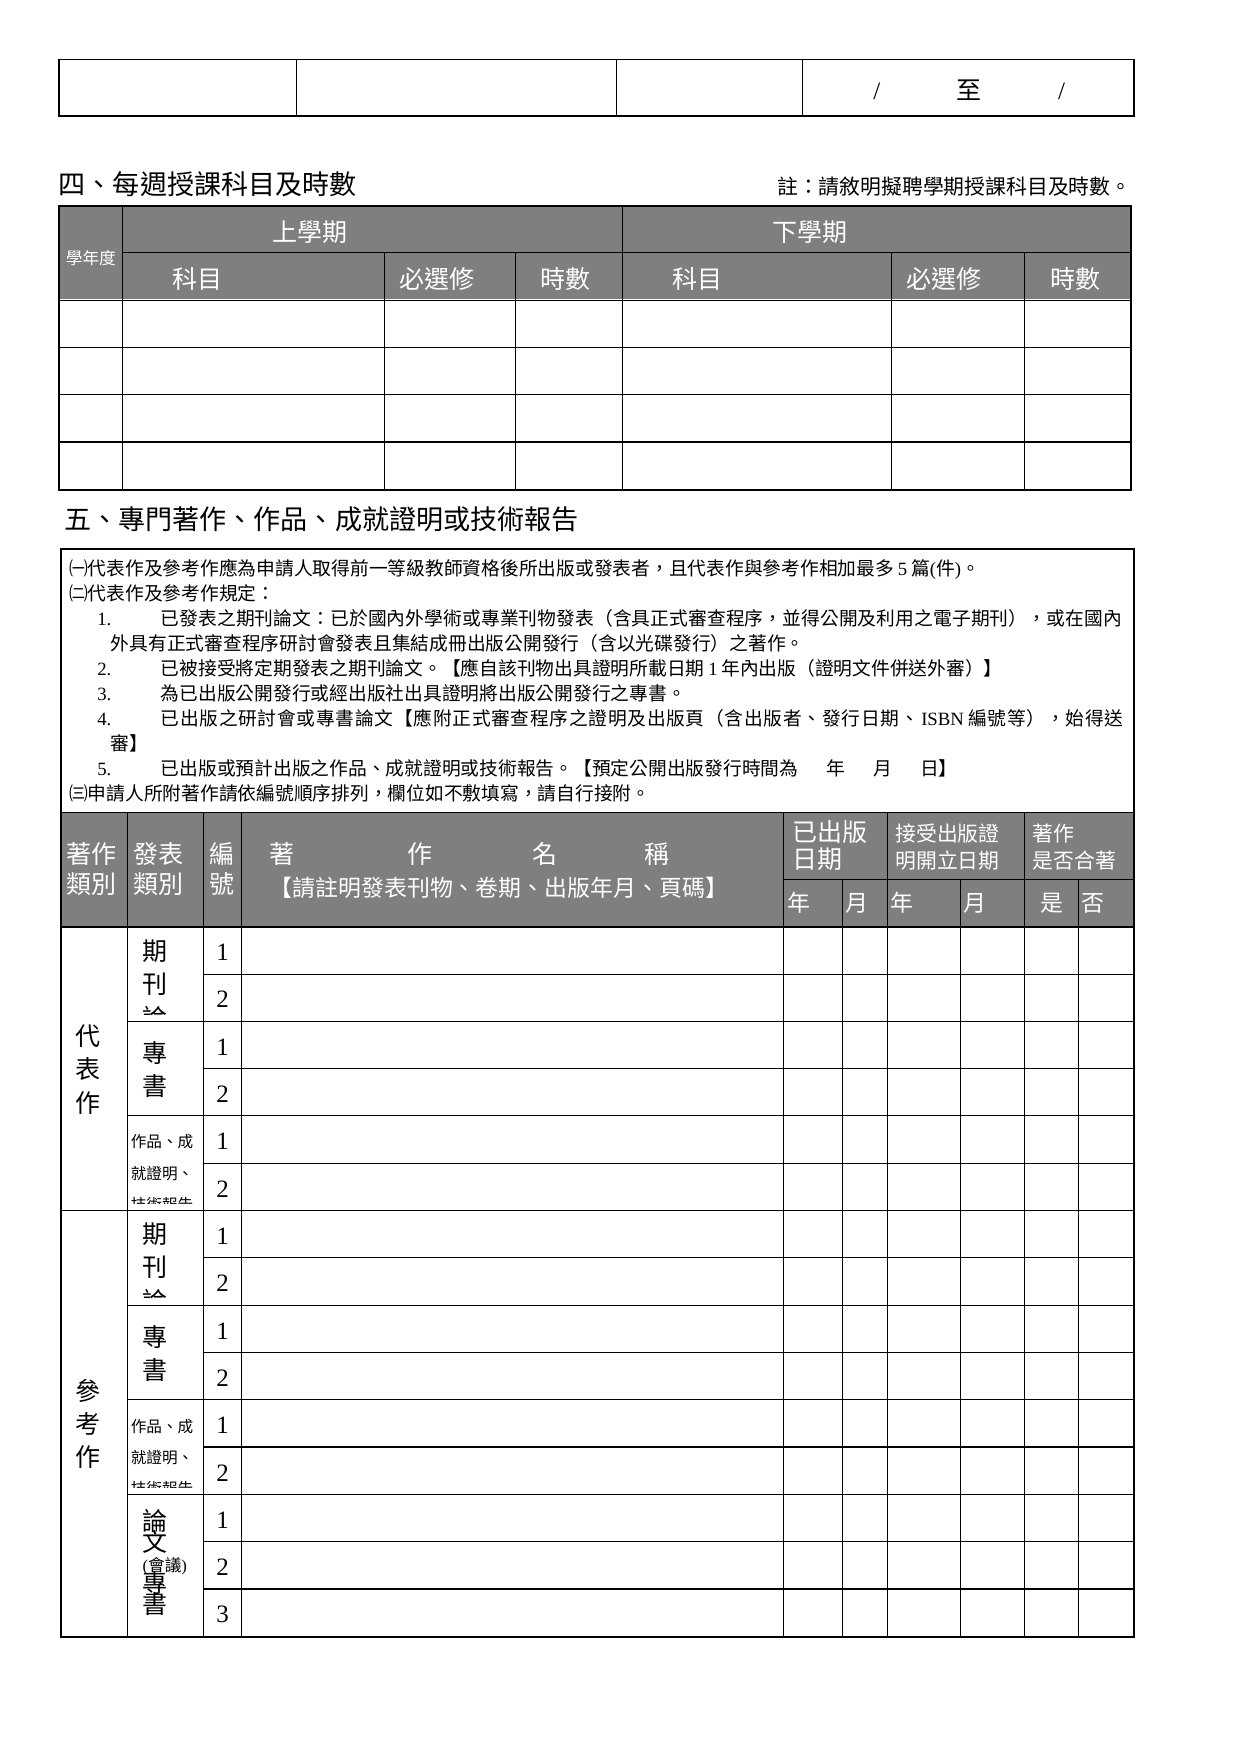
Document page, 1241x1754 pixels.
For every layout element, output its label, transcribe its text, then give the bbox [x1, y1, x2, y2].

table_cell [1079, 1164, 1133, 1210]
table_cell 1 [204, 1211, 241, 1257]
table_cell [888, 1353, 960, 1399]
table_cell [385, 301, 515, 347]
table_cell [1025, 1258, 1078, 1304]
table_cell [843, 1306, 887, 1352]
table_cell [1079, 1022, 1133, 1068]
table_cell [784, 1069, 842, 1115]
table_cell [961, 1211, 1024, 1257]
table_cell [888, 975, 960, 1021]
table_cell [1025, 1022, 1078, 1068]
table_cell [297, 60, 616, 115]
table_cell [892, 443, 1024, 489]
table_cell [961, 1495, 1024, 1541]
table_cell [1079, 1211, 1133, 1257]
table_cell [242, 1542, 783, 1588]
table_cell [1025, 1448, 1078, 1494]
table_cell [242, 1022, 783, 1068]
table_cell [242, 975, 783, 1021]
table_cell [1079, 1116, 1133, 1163]
table_cell [888, 1258, 960, 1304]
table_cell [1025, 443, 1130, 489]
table_cell [784, 1258, 842, 1304]
table_cell 1 [204, 928, 241, 973]
table_cell [843, 1400, 887, 1446]
table_cell 著作 是否合著 [1025, 813, 1133, 879]
table_cell [784, 1590, 842, 1636]
table_cell 1 [204, 1495, 241, 1541]
table_cell [516, 443, 622, 489]
table_cell 必選修 [385, 253, 515, 299]
table_cell [1079, 928, 1133, 973]
table_cell 代表作 [62, 928, 127, 1210]
table_cell 已出版 日期 [784, 813, 887, 879]
table_cell [242, 1400, 783, 1446]
table_cell 專書 [128, 1022, 203, 1115]
table_cell [843, 1022, 887, 1068]
table_cell [1079, 1448, 1133, 1494]
table_cell [123, 348, 384, 394]
table_cell [784, 1022, 842, 1068]
table_cell 年 [888, 880, 960, 926]
table_cell [784, 1495, 842, 1541]
table_cell [784, 1448, 842, 1494]
table_cell 月 [843, 880, 887, 926]
table_cell [892, 395, 1024, 441]
table_cell 著作 類別 [62, 813, 127, 926]
table_cell [1025, 1306, 1078, 1352]
table_cell [888, 1116, 960, 1163]
table_cell 2 [204, 1069, 241, 1115]
table_cell [961, 1258, 1024, 1304]
table_cell 著 作 名 稱 【請註明發表刊物、卷期、出版年月、頁碼】 [242, 813, 783, 926]
table_cell 至 [950, 60, 987, 115]
table_cell [623, 443, 891, 489]
table_cell [843, 1116, 887, 1163]
table_cell 期刊論文 [128, 928, 203, 1021]
table_cell [1025, 1590, 1078, 1636]
table_cell [803, 60, 862, 115]
table_cell [784, 1211, 842, 1257]
table_cell [888, 1542, 960, 1588]
table_cell [60, 60, 296, 115]
table_header 四、每週授課科目及時數 [59, 159, 611, 205]
table_cell [843, 975, 887, 1021]
table_cell [843, 1164, 887, 1210]
table_cell [843, 1069, 887, 1115]
table_cell [843, 1353, 887, 1399]
table_cell [843, 1448, 887, 1494]
table_cell / [862, 60, 891, 115]
table_cell 接受出版證明開立日期 [888, 813, 1024, 879]
table_cell 年 [784, 880, 842, 926]
table_cell [888, 1022, 960, 1068]
table_cell [1079, 1400, 1133, 1446]
table_cell [242, 1258, 783, 1304]
table_cell ㈠代表作及參考作應為申請人取得前一等級教師資格後所出版或發表者，且代表作與參考作相加最多5篇(件)。 ㈡代表作及參考作規定： 已發表之期刊論文：已於國內外學術或專業刊物發表（含具正式審查程序，並得公開及利用之電子期刊），或在國內外具有正式審查程序研討會發表且集結成冊出版公開發行（含以光碟發行）之著作。 已被接受將定期發表之期刊論文。【應自該刊物出具證明所載日期1年內出版（證明文件併送外審）】 為已出版公開發行或經出版社出具證明將出版公開發行之專書。 已出版之研討會或專書論文【應附正式審查程序之證明及出版頁（含出版者、發行日期、ISBN編號等），始得送審】 已出版或預計出版之作品、成就證明或技術報告。【預定公開出版發行時間為 年 月 日】 ㈢申請人所附著作請依編號順序排列，欄位如不敷填寫，請自行接附。 [62, 550, 1133, 812]
table_cell 3 [204, 1590, 241, 1636]
table_cell [784, 1116, 842, 1163]
table_cell [888, 1448, 960, 1494]
table_cell [961, 1542, 1024, 1588]
table_cell 時數 [1025, 253, 1130, 299]
table_cell [123, 443, 384, 489]
table_cell [784, 1306, 842, 1352]
table_cell [623, 348, 891, 394]
table_cell [961, 975, 1024, 1021]
table_cell 月 [961, 880, 1024, 926]
table_cell [784, 975, 842, 1021]
table_cell [242, 1211, 783, 1257]
table_cell [784, 1164, 842, 1210]
table_cell [961, 1022, 1024, 1068]
table_cell [60, 301, 122, 347]
table_cell [617, 60, 802, 115]
table_cell [784, 1542, 842, 1588]
table_cell [385, 348, 515, 394]
table_cell [516, 301, 622, 347]
table_cell [623, 301, 891, 347]
table_cell [1079, 1590, 1133, 1636]
table_cell 時數 [516, 253, 622, 299]
table_cell [843, 1542, 887, 1588]
table_cell [60, 443, 122, 489]
table_cell 作品、成就證明、技術報告 [128, 1116, 203, 1210]
table_cell 2 [204, 975, 241, 1021]
table_cell [1079, 1353, 1133, 1399]
table_cell [242, 1495, 783, 1541]
table_cell [784, 1353, 842, 1399]
table_cell 2 [204, 1164, 241, 1210]
table_cell 專書 [128, 1306, 203, 1399]
table_cell [891, 60, 950, 115]
table_cell [961, 1590, 1024, 1636]
table_cell [888, 1400, 960, 1446]
table_cell [843, 1211, 887, 1257]
table_cell [888, 928, 960, 973]
table_cell [784, 928, 842, 973]
table_cell 1 [204, 1116, 241, 1163]
table_cell 編號 [204, 813, 241, 926]
table_cell / [1047, 60, 1076, 115]
table_cell [516, 348, 622, 394]
table_cell [961, 1448, 1024, 1494]
table_cell 2 [204, 1542, 241, 1588]
table_cell [60, 348, 122, 394]
table_cell [888, 1069, 960, 1115]
table_cell [1079, 1069, 1133, 1115]
table_cell [242, 1306, 783, 1352]
table_cell [888, 1590, 960, 1636]
table_cell 1 [204, 1306, 241, 1352]
table_cell 1 [204, 1022, 241, 1068]
table_cell [1025, 395, 1130, 441]
table_cell 期刊論文 [128, 1211, 203, 1304]
table_cell [1025, 1211, 1078, 1257]
table_cell [888, 1306, 960, 1352]
table_cell [892, 301, 1024, 347]
table_cell 必選修 [892, 253, 1024, 299]
table_cell [1079, 1542, 1133, 1588]
table_cell [623, 395, 891, 441]
table_cell [242, 1448, 783, 1494]
table_cell 論文 (會議) 專書 [128, 1495, 203, 1636]
table_cell [516, 395, 622, 441]
table_cell [843, 928, 887, 973]
table_cell [123, 395, 384, 441]
table_cell [888, 1495, 960, 1541]
table_cell [1079, 1495, 1133, 1541]
table_cell [961, 1116, 1024, 1163]
table_cell [1025, 928, 1078, 973]
table_header 註：請敘明擬聘學期授課科目及時數。 [611, 159, 1131, 205]
table_cell 2 [204, 1448, 241, 1494]
table_cell 學年度 [60, 207, 122, 299]
table_cell [961, 928, 1024, 973]
table_cell [1079, 975, 1133, 1021]
table_cell [1025, 1542, 1078, 1588]
table_cell 1 [204, 1400, 241, 1446]
table_cell [961, 1353, 1024, 1399]
table_cell [60, 395, 122, 441]
table_cell [961, 1164, 1024, 1210]
table_cell [892, 348, 1024, 394]
table_cell 五、專門著作、作品、成就證明或技術報告 [61, 489, 1134, 548]
table_cell 作品、成就證明、技術報告 [128, 1400, 203, 1494]
table_cell [1025, 1164, 1078, 1210]
table_cell [784, 1400, 842, 1446]
table_cell [242, 928, 783, 973]
table_cell [961, 1400, 1024, 1446]
table_cell [1079, 1258, 1133, 1304]
table_cell 2 [204, 1353, 241, 1399]
table_cell [242, 1353, 783, 1399]
table_cell [242, 1164, 783, 1210]
table_cell [961, 1306, 1024, 1352]
table_cell 科目 [123, 253, 384, 299]
table_cell 上學期 [123, 207, 622, 252]
table_cell [1025, 301, 1130, 347]
table_cell 參考作 [62, 1211, 127, 1636]
table_cell [843, 1590, 887, 1636]
table_cell [1076, 60, 1133, 115]
table_cell [385, 443, 515, 489]
table_cell [242, 1590, 783, 1636]
table_cell [242, 1069, 783, 1115]
table_cell [385, 395, 515, 441]
table_cell [1025, 1116, 1078, 1163]
table_cell 下學期 [623, 207, 1130, 252]
table_cell [1079, 1306, 1133, 1352]
table_cell [843, 1495, 887, 1541]
table_cell [123, 301, 384, 347]
table_cell [843, 1258, 887, 1304]
table_cell 否 [1079, 880, 1133, 926]
table_cell [1025, 1069, 1078, 1115]
table_cell 2 [204, 1258, 241, 1304]
table_cell [1025, 1353, 1078, 1399]
table_cell [988, 60, 1047, 115]
table_cell [1025, 348, 1130, 394]
table_cell 發表 類別 [128, 813, 203, 926]
table_cell [888, 1211, 960, 1257]
table_cell 科目 [623, 253, 891, 299]
table_cell [888, 1164, 960, 1210]
table_cell [1025, 1495, 1078, 1541]
table_cell [242, 1116, 783, 1163]
table_cell [1025, 1400, 1078, 1446]
table_cell 是 [1025, 880, 1078, 926]
table_cell [1025, 975, 1078, 1021]
table_cell [961, 1069, 1024, 1115]
